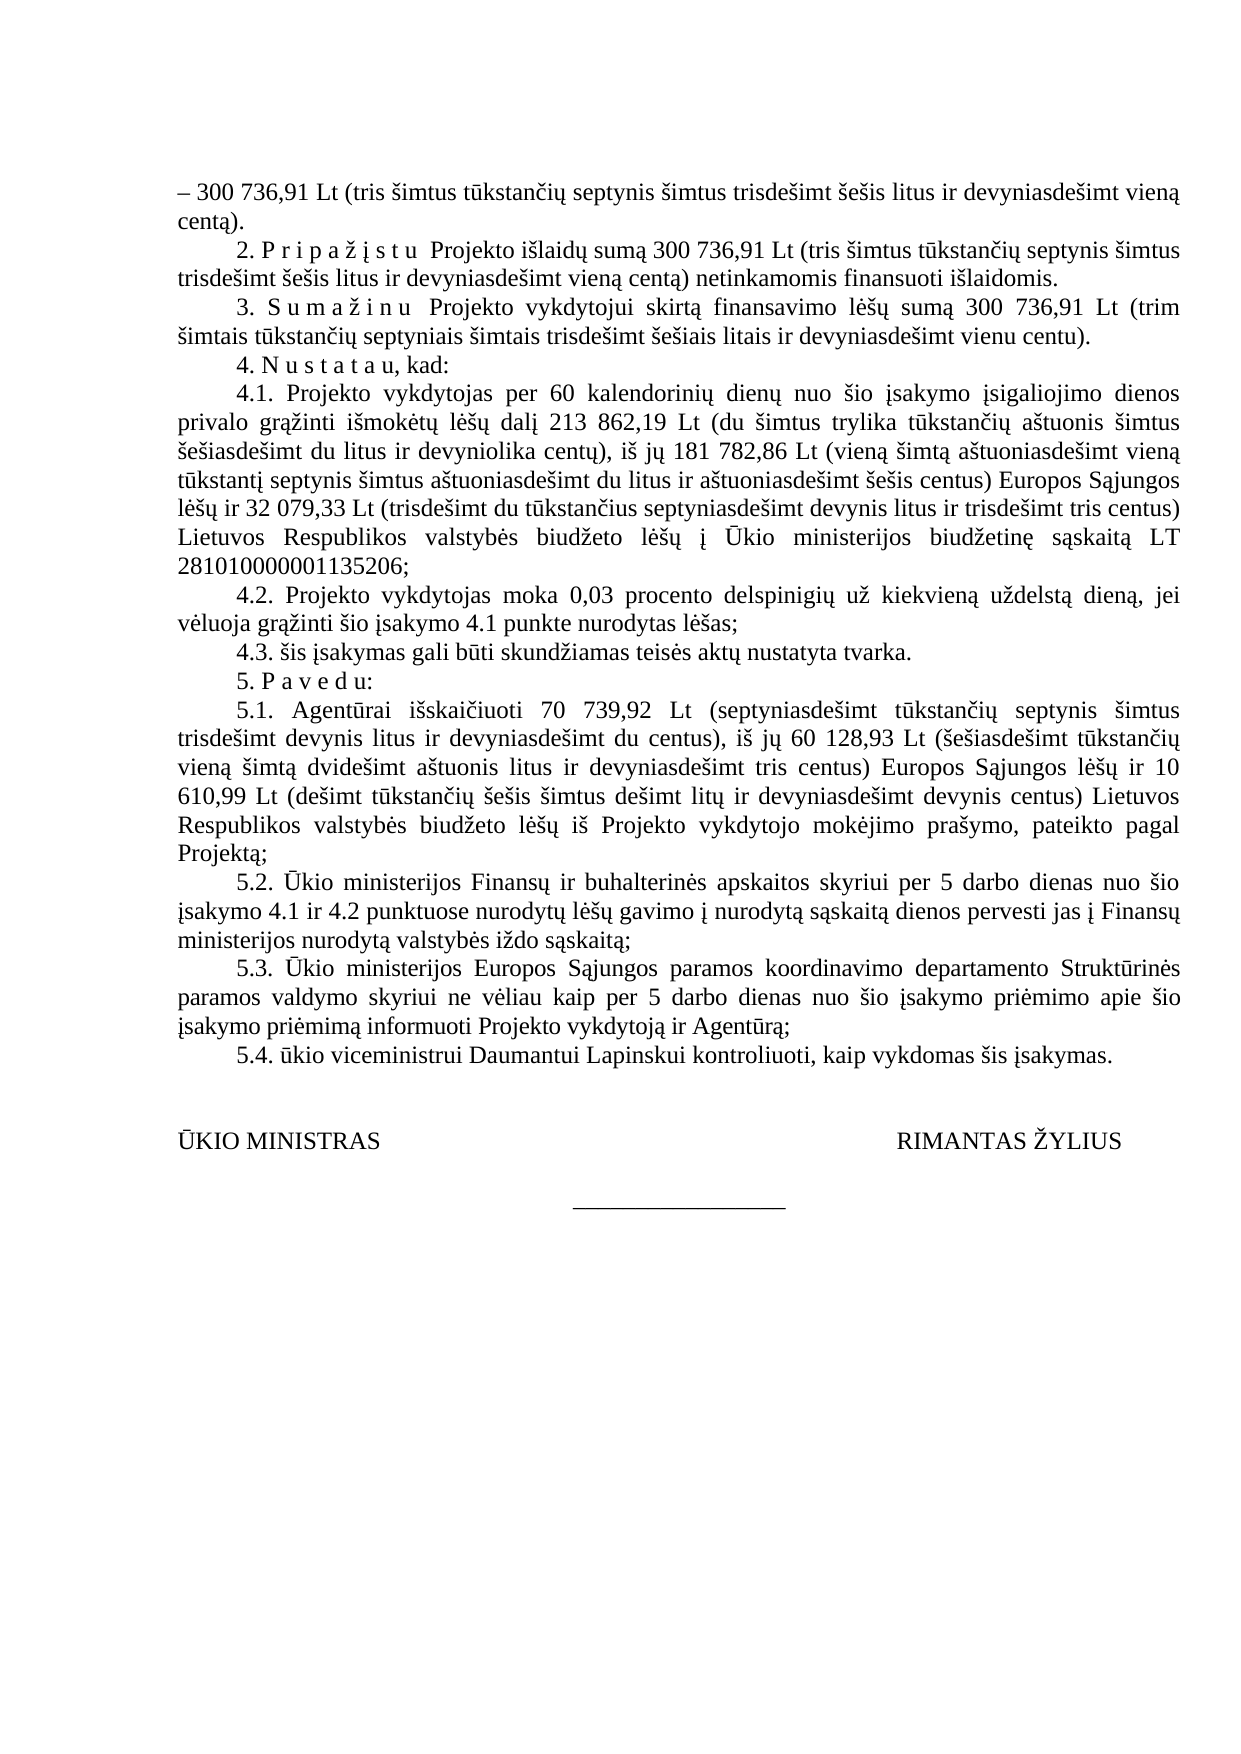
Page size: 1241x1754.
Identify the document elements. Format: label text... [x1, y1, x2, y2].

text 5.4. ūkio viceministrui Daumantui Lapinskui kontroliuoti, kaip vykdomas šis įsakymas. [177, 1040, 1181, 1068]
text 4.2. Projekto vykdytojas moka 0,03 procento delspinigių už kiekvieną uždelstą dieną, jei vėluoja grąžinti šio įsakymo 4.1 punkte nurodytas lėšas; [177, 580, 1181, 637]
text 3. Sumažinu Projekto vykdytojui skirtą finansavimo lėšų sumą 300 736,91 Lt (trim šimtais tūkstančių septyniais šimtais trisdešimt šešiais litais ir devyniasdešimt vienu centu). [177, 292, 1181, 350]
text _________________ [177, 1183, 1181, 1212]
text 5.1. Agentūrai išskaičiuoti 70 739,92 Lt (septyniasdešimt tūkstančių septynis šimtus trisdešimt devynis litus ir devyniasdešimt du centus), iš jų 60 128,93 Lt (šešiasdešimt tūkstančių vieną šimtą dvidešimt aštuonis litus ir devyniasdešimt tris centus) Europos Sąjungos lėšų ir 10 610,99 Lt (dešimt tūkstančių šešis šimtus dešimt litų ir devyniasdešimt devynis centus) Lietuvos Respublikos valstybės biudžeto lėšų iš Projekto vykdytojo mokėjimo prašymo, pateikto pagal Projektą; [177, 695, 1181, 867]
text 2. Pripažįstu Projekto išlaidų sumą 300 736,91 Lt (tris šimtus tūkstančių septynis šimtus trisdešimt šešis litus ir devyniasdešimt vieną centą) netinkamomis finansuoti išlaidomis. [177, 235, 1181, 292]
text 4. Nustatau, kad: [177, 350, 1181, 378]
text 4.3. šis įsakymas gali būti skundžiamas teisės aktų nustatyta tvarka. [177, 637, 1181, 666]
text 5.2. Ūkio ministerijos Finansų ir buhalterinės apskaitos skyriui per 5 darbo dienas nuo šio įsakymo 4.1 ir 4.2 punktuose nurodytų lėšų gavimo į nurodytą sąskaitą dienos pervesti jas į Finansų ministerijos nurodytą valstybės iždo sąskaitą; [177, 867, 1181, 953]
text 5. Pavedu: [177, 666, 1181, 695]
text Ūkio ministras Rimantas Žylius [177, 1126, 1181, 1155]
text – 300 736,91 Lt (tris šimtus tūkstančių septynis šimtus trisdešimt šešis litus ir devyniasdešimt vieną centą). [177, 177, 1181, 235]
text 5.3. Ūkio ministerijos Europos Sąjungos paramos koordinavimo departamento Struktūrinės paramos valdymo skyriui ne vėliau kaip per 5 darbo dienas nuo šio įsakymo priėmimo apie šio įsakymo priėmimą informuoti Projekto vykdytoją ir Agentūrą; [177, 953, 1181, 1040]
text 4.1. Projekto vykdytojas per 60 kalendorinių dienų nuo šio įsakymo įsigaliojimo dienos privalo grąžinti išmokėtų lėšų dalį 213 862,19 Lt (du šimtus trylika tūkstančių aštuonis šimtus šešiasdešimt du litus ir devyniolika centų), iš jų 181 782,86 Lt (vieną šimtą aštuoniasdešimt vieną tūkstantį septynis šimtus aštuoniasdešimt du litus ir aštuoniasdešimt šešis centus) Europos Sąjungos lėšų ir 32 079,33 Lt (trisdešimt du tūkstančius septyniasdešimt devynis litus ir trisdešimt tris centus) Lietuvos Respublikos valstybės biudžeto lėšų į Ūkio ministerijos biudžetinę sąskaitą LT 281010000001135206; [177, 378, 1181, 580]
